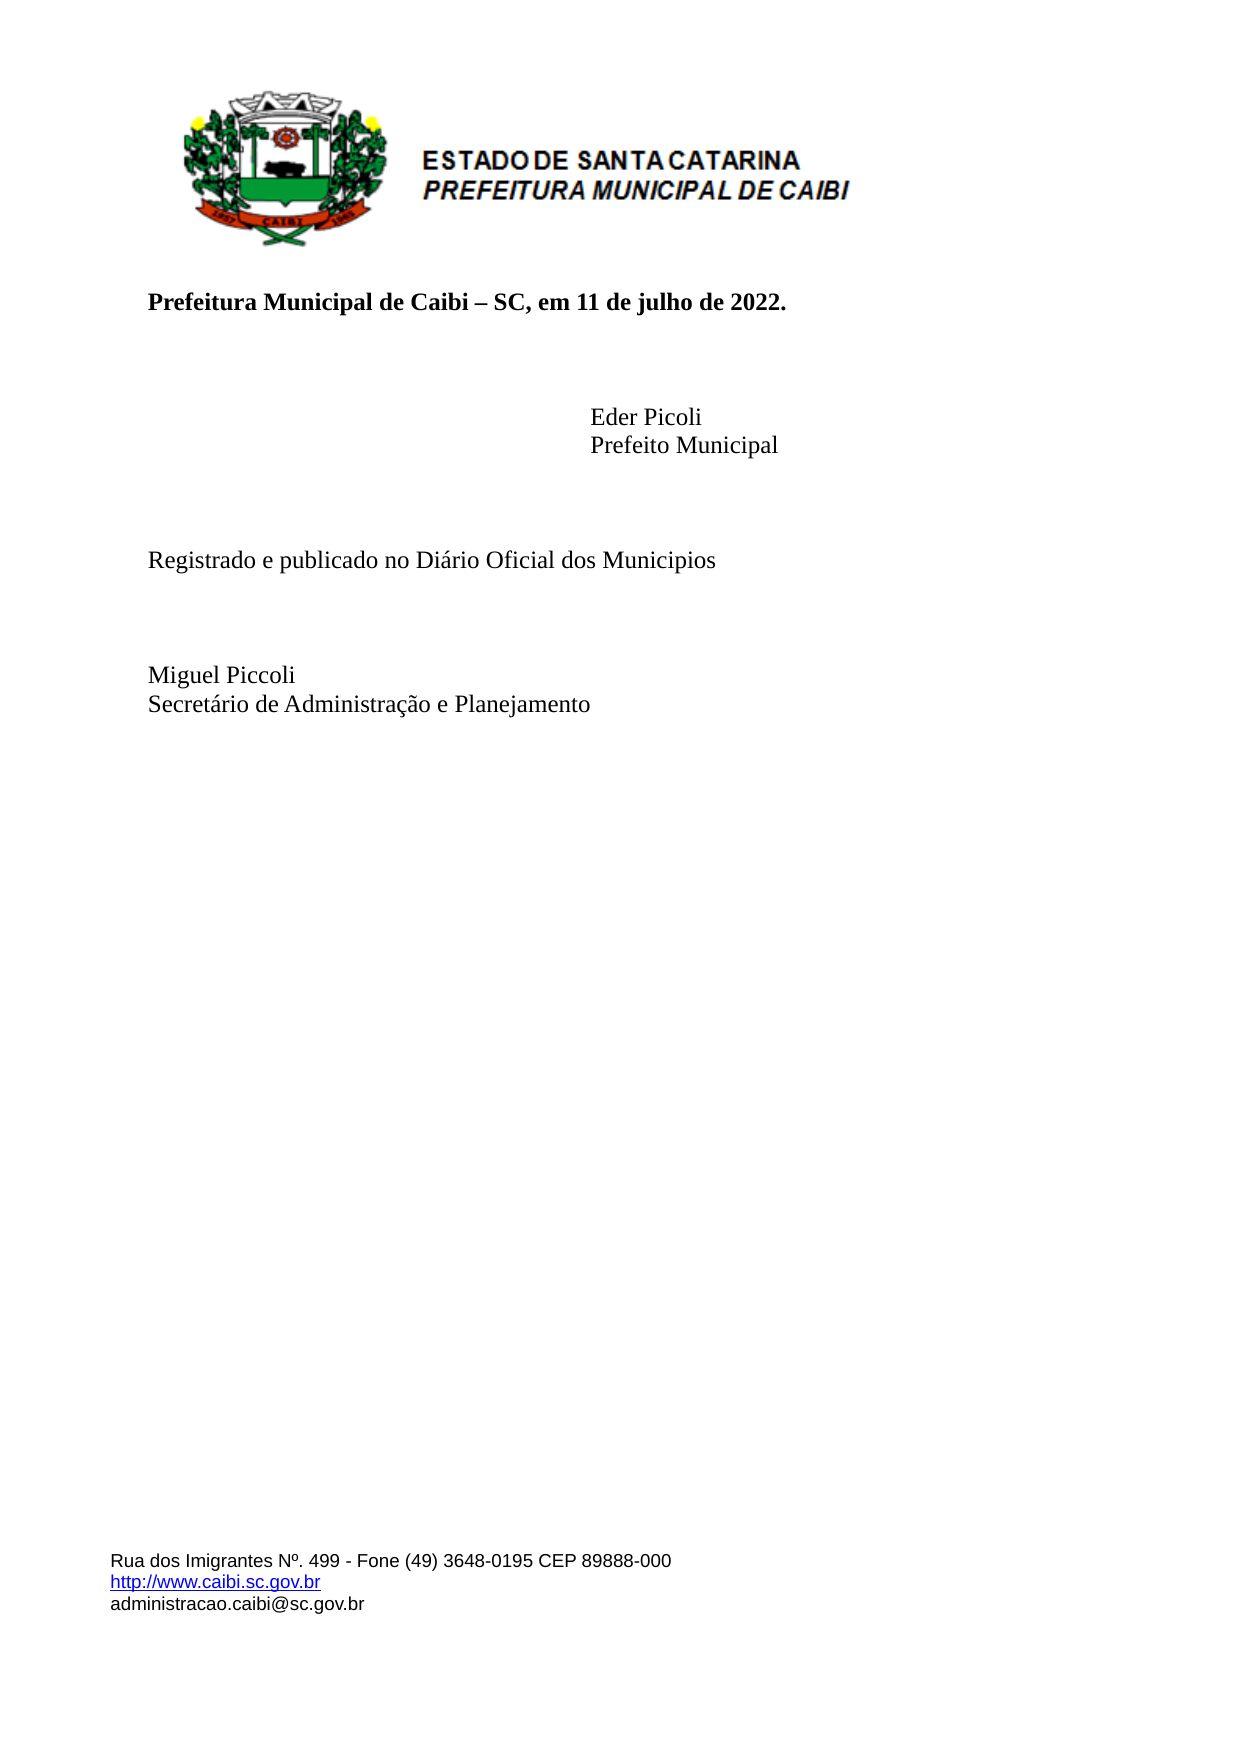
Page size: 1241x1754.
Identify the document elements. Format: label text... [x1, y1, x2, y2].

text Registrado e publicado no Diário Oficial dos Municipios [148, 545, 1092, 574]
text Prefeitura Municipal de Caibi – SC, em 11 de julho de 2022. [148, 287, 1092, 315]
text Eder Picoli [523, 402, 1092, 430]
text Miguel Piccoli [148, 660, 1092, 689]
text Secretário de Administração e Planejamento [148, 689, 1092, 718]
text Prefeito Municipal [523, 430, 1092, 459]
